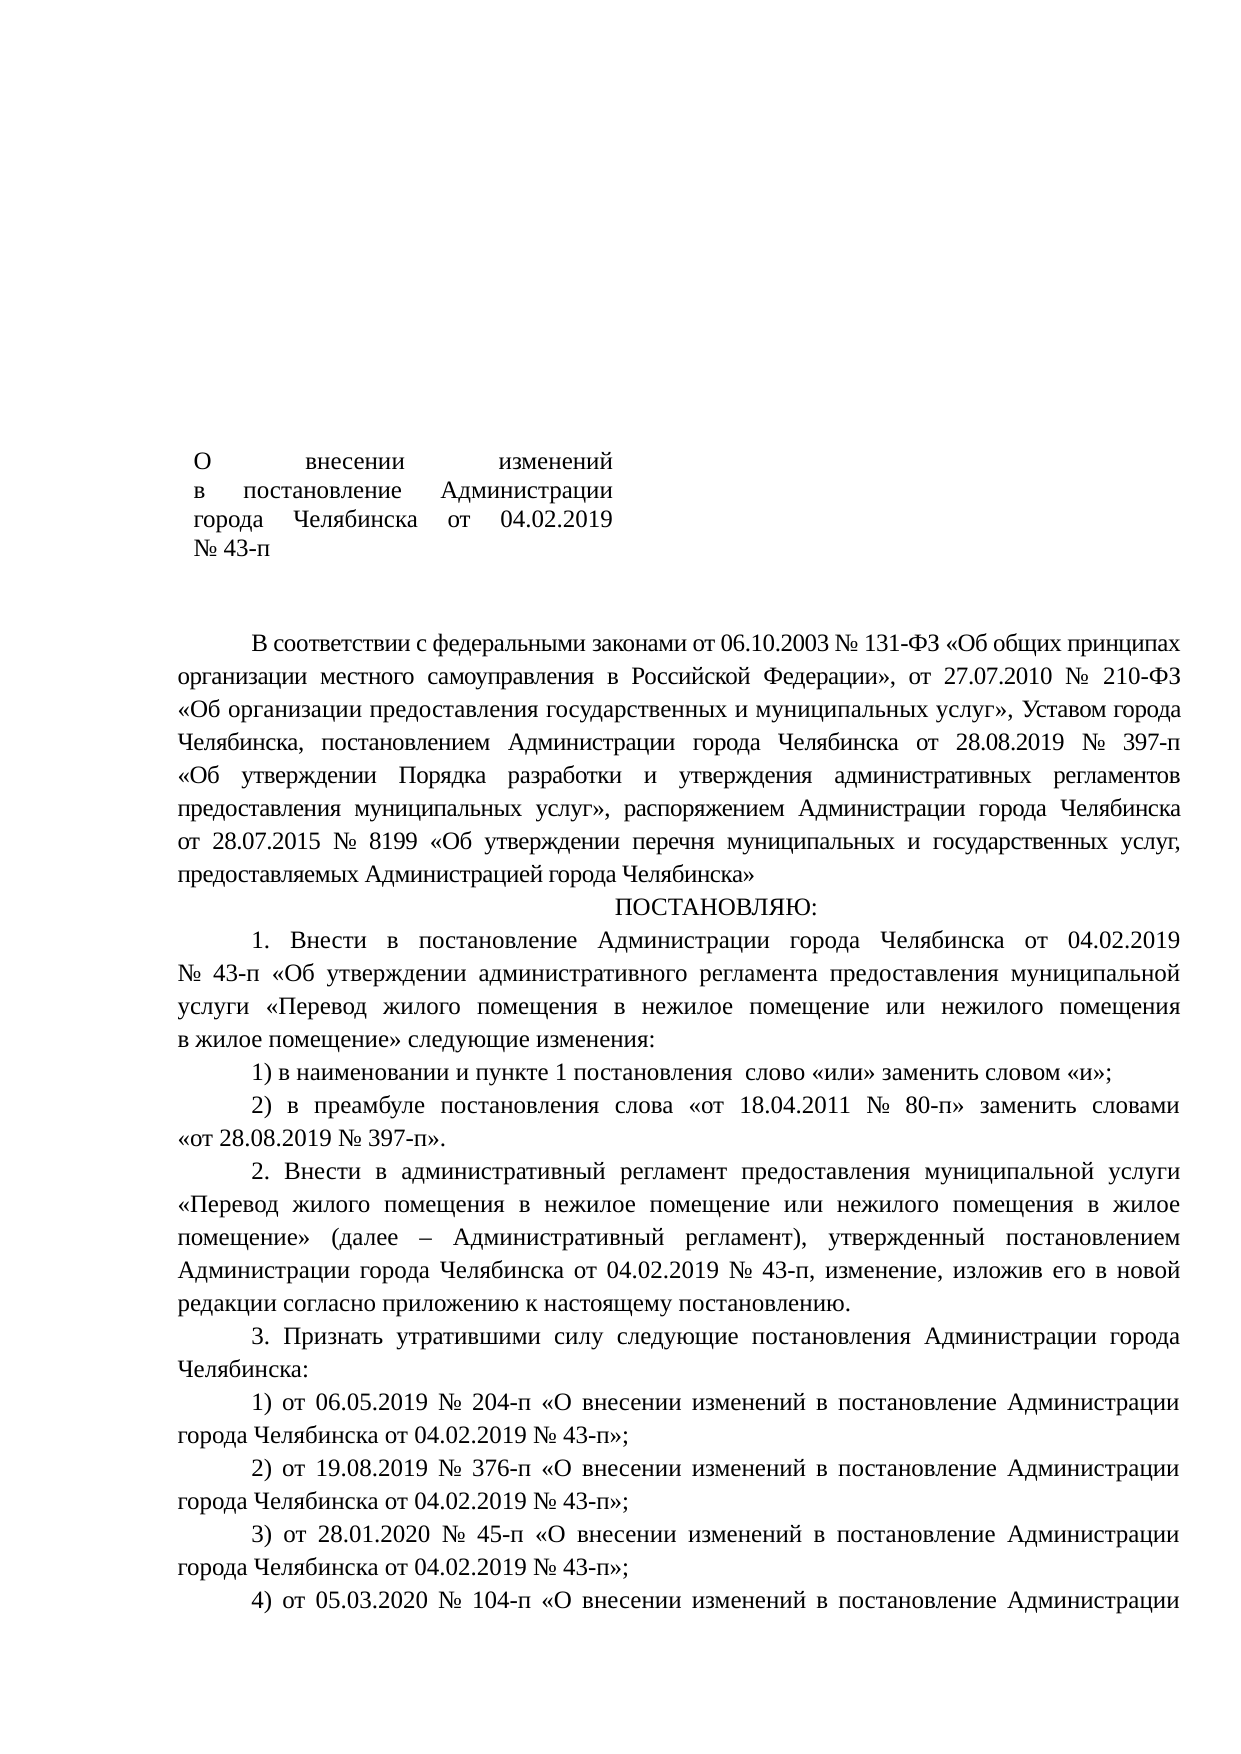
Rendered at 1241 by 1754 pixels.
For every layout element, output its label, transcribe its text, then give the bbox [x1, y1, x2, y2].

text 3. Признать утратившими силу следующие постановления Администрации города Челябинска: [177, 1321, 1181, 1383]
text 2) в преамбуле постановления слова «от 18.04.2011 № 80-п» заменить словами «от 28.08.2019 № 397-п». [177, 1090, 1181, 1152]
text 4) от 05.03.2020 № 104-п «О внесении изменений в постановление Администрации [177, 1586, 1181, 1614]
text 2) от 19.08.2019 № 376-п «О внесении изменений в постановление Администрации города Челябинска от 04.02.2019 № 43-п»; [177, 1453, 1181, 1515]
table_header О внесении изменений в постановление Администрации города Челябинска от 04.02.2019 № 43-п [188, 441, 619, 570]
text 3) от 28.01.2020 № 45-п «О внесении изменений в постановление Администрации города Челябинска от 04.02.2019 № 43-п»; [177, 1519, 1181, 1581]
text 1) в наименовании и пункте 1 постановления слово «или» заменить словом «и»; [177, 1057, 1181, 1086]
text 2. Внести в административный регламент предоставления муниципальной услуги «Перевод жилого помещения в нежилое помещение или нежилого помещения в жилое помещение» (далее – Административный регламент), утвержденный постановлением Администрации города Челябинска от 04.02.2019 № 43-п, изменение, изложив его в новой редакции согласно приложению к настоящему постановлению. [177, 1156, 1181, 1317]
table_header [619, 441, 1179, 570]
text В соответствии с федеральными законами от 06.10.2003 № 131-ФЗ «Об общих принципах организации местного самоуправления в Российской Федерации», от 27.07.2010 № 210-ФЗ «Об организации предоставления государственных и муниципальных услуг», Уставом города Челябинска, постановлением Администрации города Челябинска от 28.08.2019 № 397-п «Об утверждении Порядка разработки и утверждения административных регламентов предоставления муниципальных услуг», распоряжением Администрации города Челябинска от 28.07.2015 № 8199 «Об утверждении перечня муниципальных и государственных услуг, предоставляемых Администрацией города Челябинска» [177, 628, 1181, 888]
text 1. Внести в постановление Администрации города Челябинска от 04.02.2019 № 43-п «Об утверждении административного регламента предоставления муниципальной услуги «Перевод жилого помещения в нежилое помещение или нежилого помещения в жилое помещение» следующие изменения: [177, 925, 1181, 1053]
text ПОСТАНОВЛЯЮ: [177, 892, 1181, 921]
text 1) от 06.05.2019 № 204-п «О внесении изменений в постановление Администрации города Челябинска от 04.02.2019 № 43-п»; [177, 1387, 1181, 1449]
